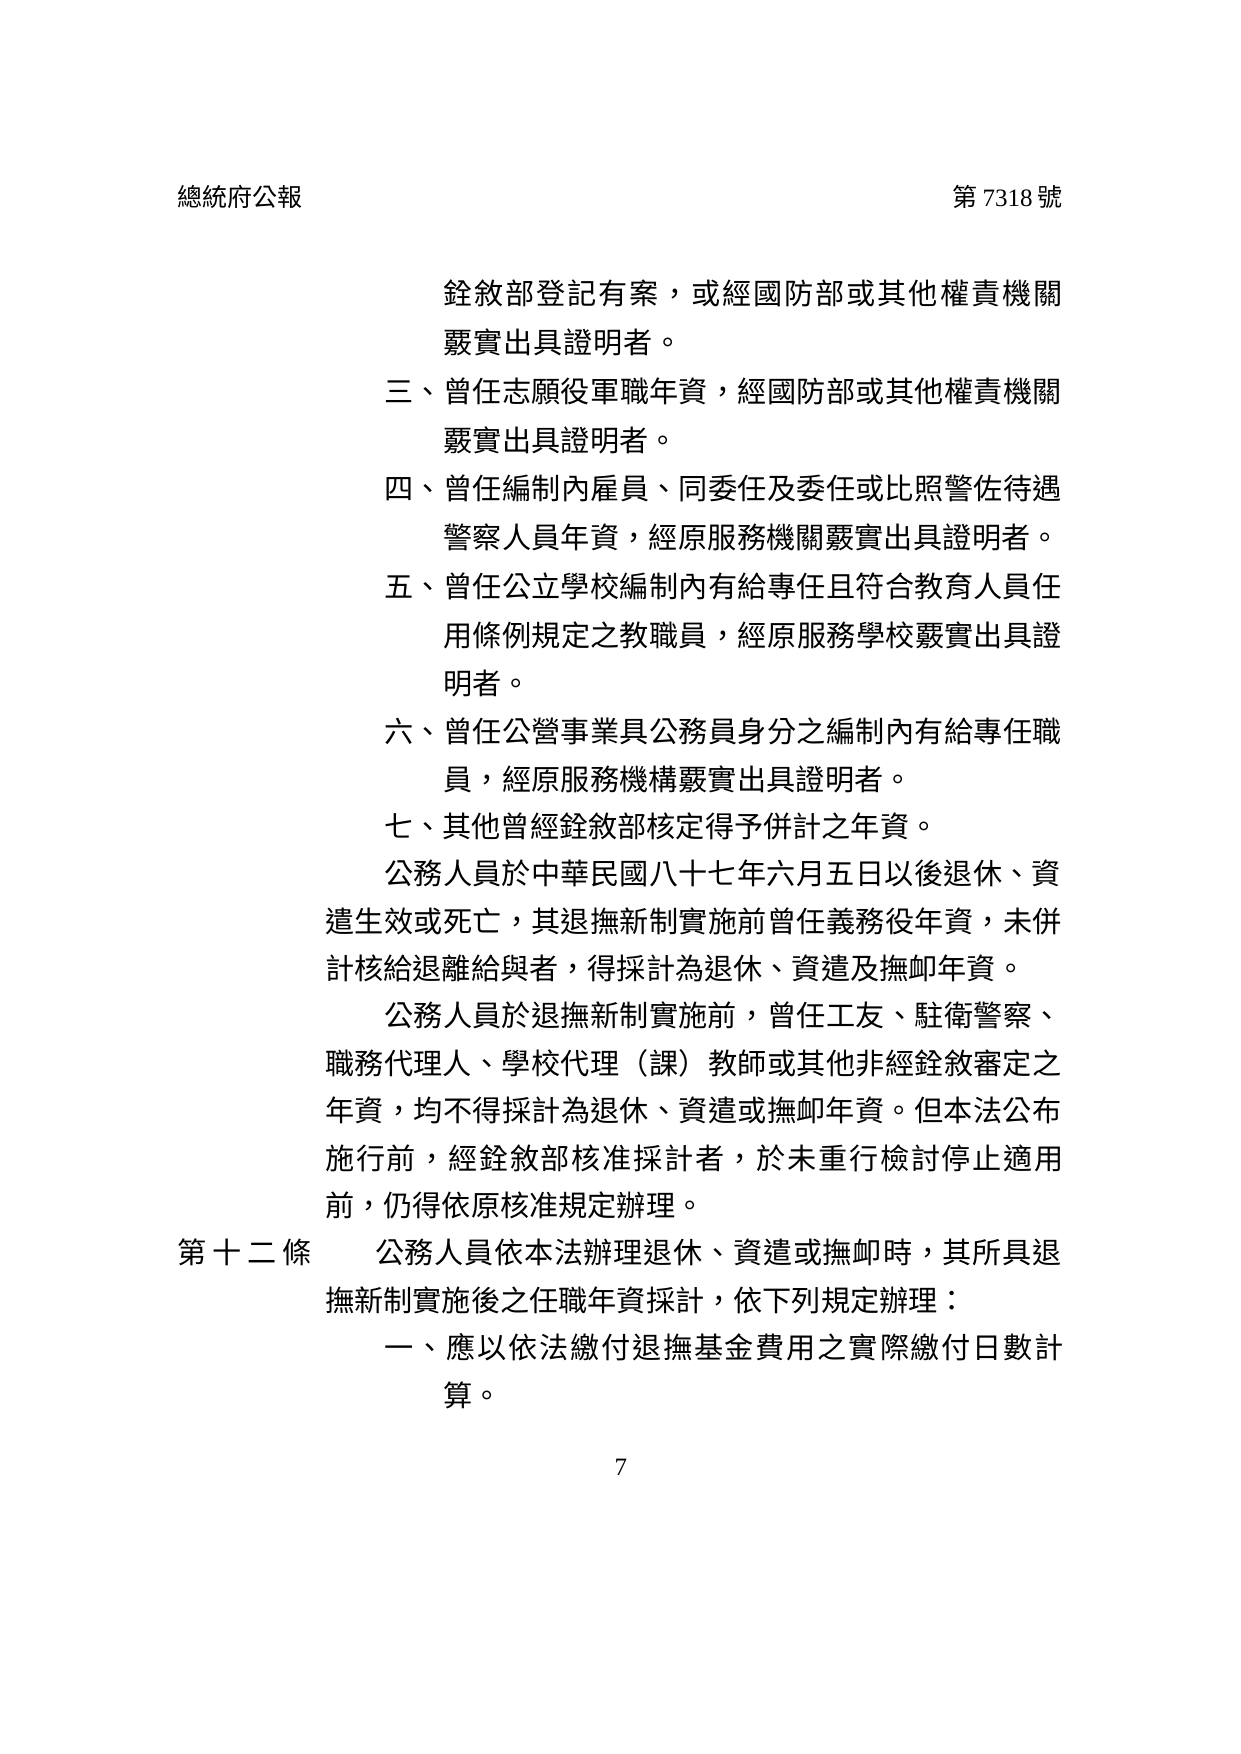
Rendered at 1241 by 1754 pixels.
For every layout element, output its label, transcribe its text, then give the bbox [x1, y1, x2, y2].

text 七、其他曾經銓敘部核定得予併計之年資。 [384, 799, 1064, 847]
text 公務人員於中華民國八十七年六月五日以後退休、資遣生效或死亡，其退撫新制實施前曾任義務役年資，未併計核給退離給與者，得採計為退休、資遣及撫卹年資。 [325, 847, 1064, 989]
text 六、曾任公營事業具公務員身分之編制內有給專任職員，經原服務機構覈實出具證明者。 [384, 704, 1064, 799]
text 五、曾任公立學校編制內有給專任且符合教育人員任用條例規定之教職員，經原服務學校覈實出具證明者。 [384, 558, 1064, 704]
text 第十二條 公務人員依本法辦理退休、資遣或撫卹時，其所具退撫新制實施後之任職年資採計，依下列規定辦理： [177, 1226, 1064, 1321]
text 銓敘部登記有案，或經國防部或其他權責機關覈實出具證明者。 [384, 266, 1064, 363]
text 一、應以依法繳付退撫基金費用之實際繳付日數計算。 [384, 1321, 1064, 1416]
text 公務人員於退撫新制實施前，曾任工友、駐衛警察、職務代理人、學校代理（課）教師或其他非經銓敘審定之年資，均不得採計為退休、資遣或撫卹年資。但本法公布施行前，經銓敘部核准採計者，於未重行檢討停止適用前，仍得依原核准規定辦理。 [325, 989, 1064, 1226]
text 四、曾任編制內雇員、同委任及委任或比照警佐待遇警察人員年資，經原服務機關覈實出具證明者。 [384, 461, 1064, 558]
text 三、曾任志願役軍職年資，經國防部或其他權責機關覈實出具證明者。 [384, 363, 1064, 461]
